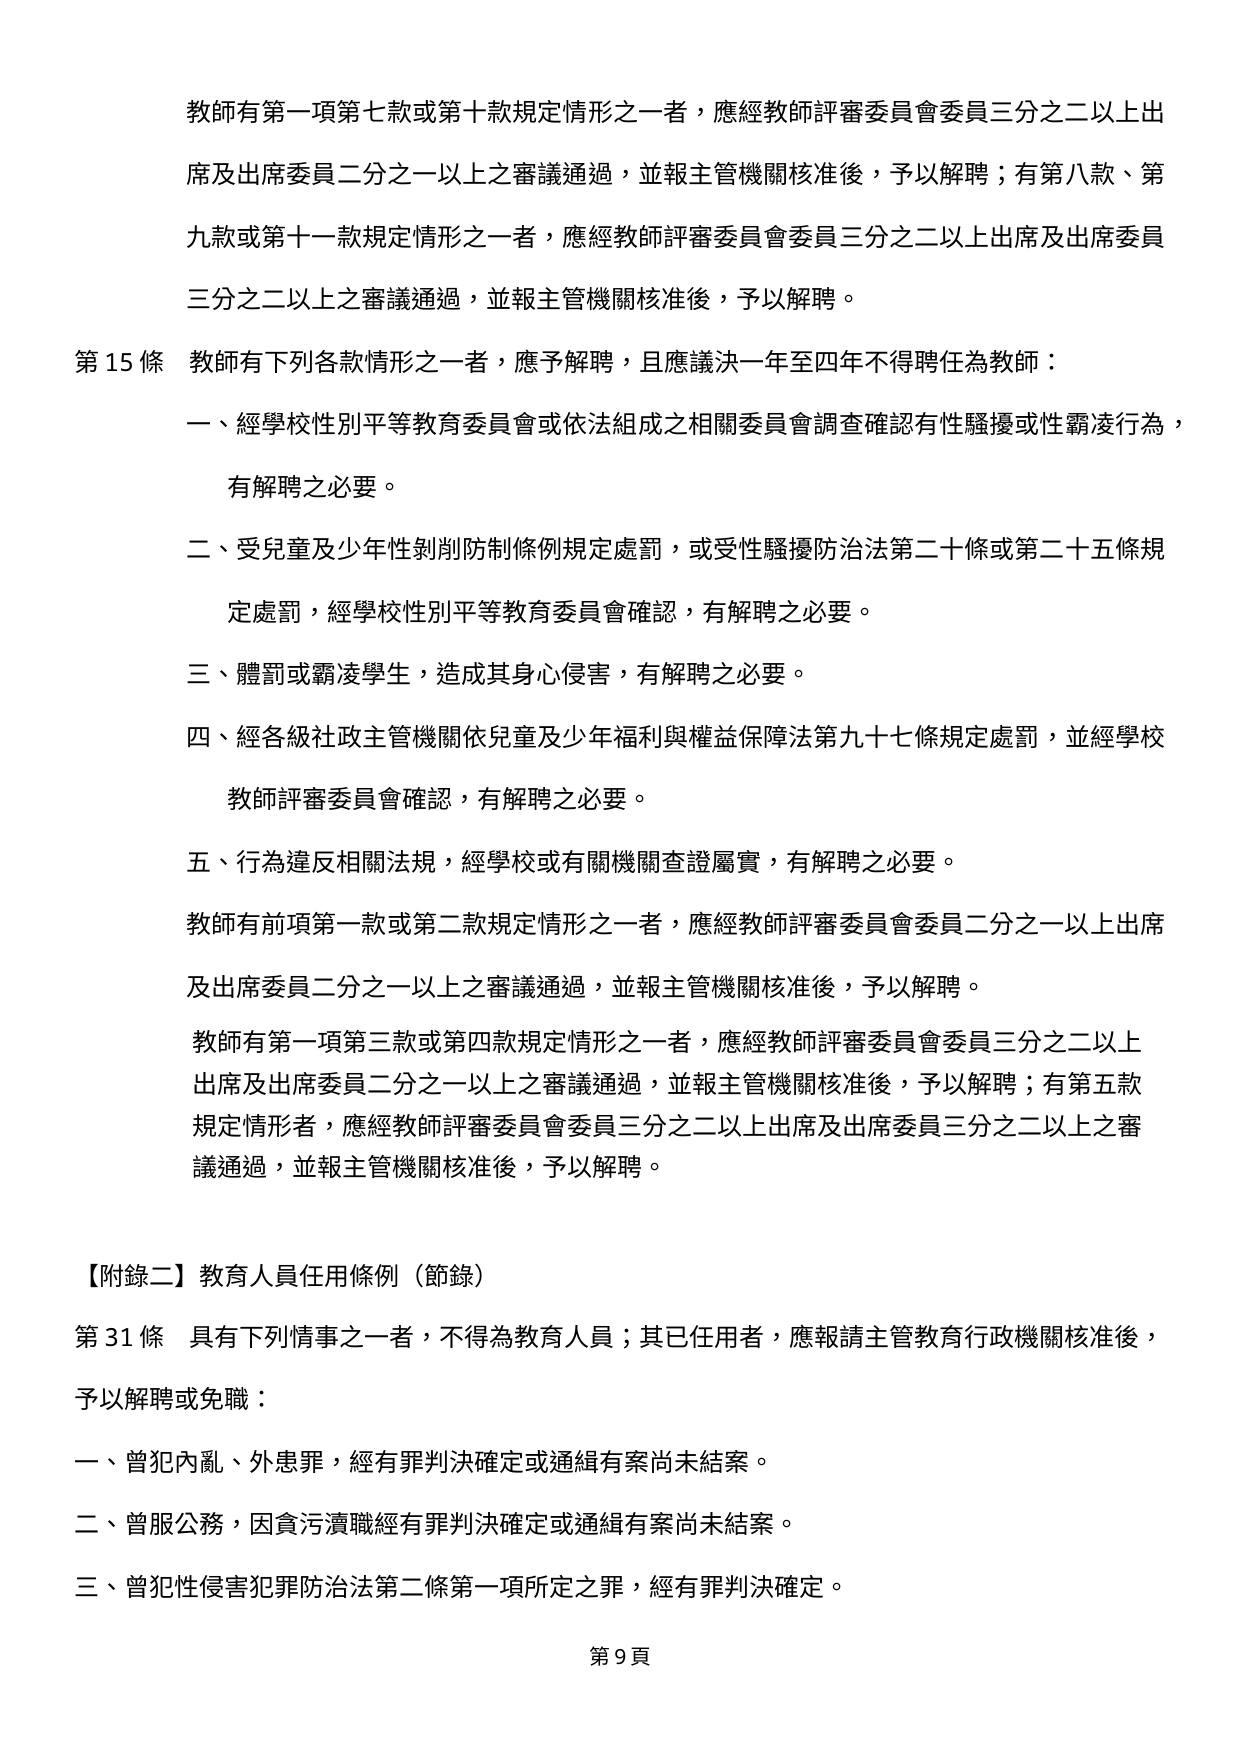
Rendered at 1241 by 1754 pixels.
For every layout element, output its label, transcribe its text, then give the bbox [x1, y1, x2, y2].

text 二、受兒童及少年性剝削防制條例規定處罰，或受性騷擾防治法第二十條或第二十五條規定處罰，經學校性別平等教育委員會確認，有解聘之必要。 [186, 506, 1166, 631]
text 一、經學校性別平等教育委員會或依法組成之相關委員會調查確認有性騷擾或性霸凌行為，有解聘之必要。 [186, 381, 1166, 506]
text 四、經各級社政主管機關依兒童及少年福利與權益保障法第九十七條規定處罰，並經學校教師評審委員會確認，有解聘之必要。 [186, 693, 1166, 818]
text 二、曾服公務，因貪污瀆職經有罪判決確定或通緝有案尚未結案。 [74, 1481, 1166, 1543]
text 第15條 教師有下列各款情形之一者，應予解聘，且應議決一年至四年不得聘任為教師： [74, 318, 1166, 381]
text 教師有前項第一款或第二款規定情形之一者，應經教師評審委員會委員二分之一以上出席及出席委員二分之一以上之審議通過，並報主管機關核准後，予以解聘。 [186, 881, 1166, 1006]
text 【附錄二】教育人員任用條例（節錄） [74, 1252, 1166, 1293]
text 三、體罰或霸凌學生，造成其身心侵害，有解聘之必要。 [186, 631, 1166, 693]
text 教師有第一項第七款或第十款規定情形之一者，應經教師評審委員會委員三分之二以上出席及出席委員二分之一以上之審議通過，並報主管機關核准後，予以解聘；有第八款、第九款或第十一款規定情形之一者，應經教師評審委員會委員三分之二以上出席及出席委員三分之二以上之審議通過，並報主管機關核准後，予以解聘。 [186, 68, 1166, 318]
text 教師有第一項第三款或第四款規定情形之一者，應經教師評審委員會委員三分之二以上出席及出席委員二分之一以上之審議通過，並報主管機關核准後，予以解聘；有第五款規定情形者，應經教師評審委員會委員三分之二以上出席及出席委員三分之二以上之審議通過，並報主管機關核准後，予以解聘。 [192, 1018, 1166, 1185]
text 三、曾犯性侵害犯罪防治法第二條第一項所定之罪，經有罪判決確定。 [74, 1543, 1166, 1606]
text 五、行為違反相關法規，經學校或有關機關查證屬實，有解聘之必要。 [186, 818, 1166, 881]
text 一、曾犯內亂、外患罪，經有罪判決確定或通緝有案尚未結案。 [74, 1418, 1166, 1481]
text 第31條 具有下列情事之一者，不得為教育人員；其已任用者，應報請主管教育行政機關核准後，予以解聘或免職： [74, 1293, 1166, 1418]
